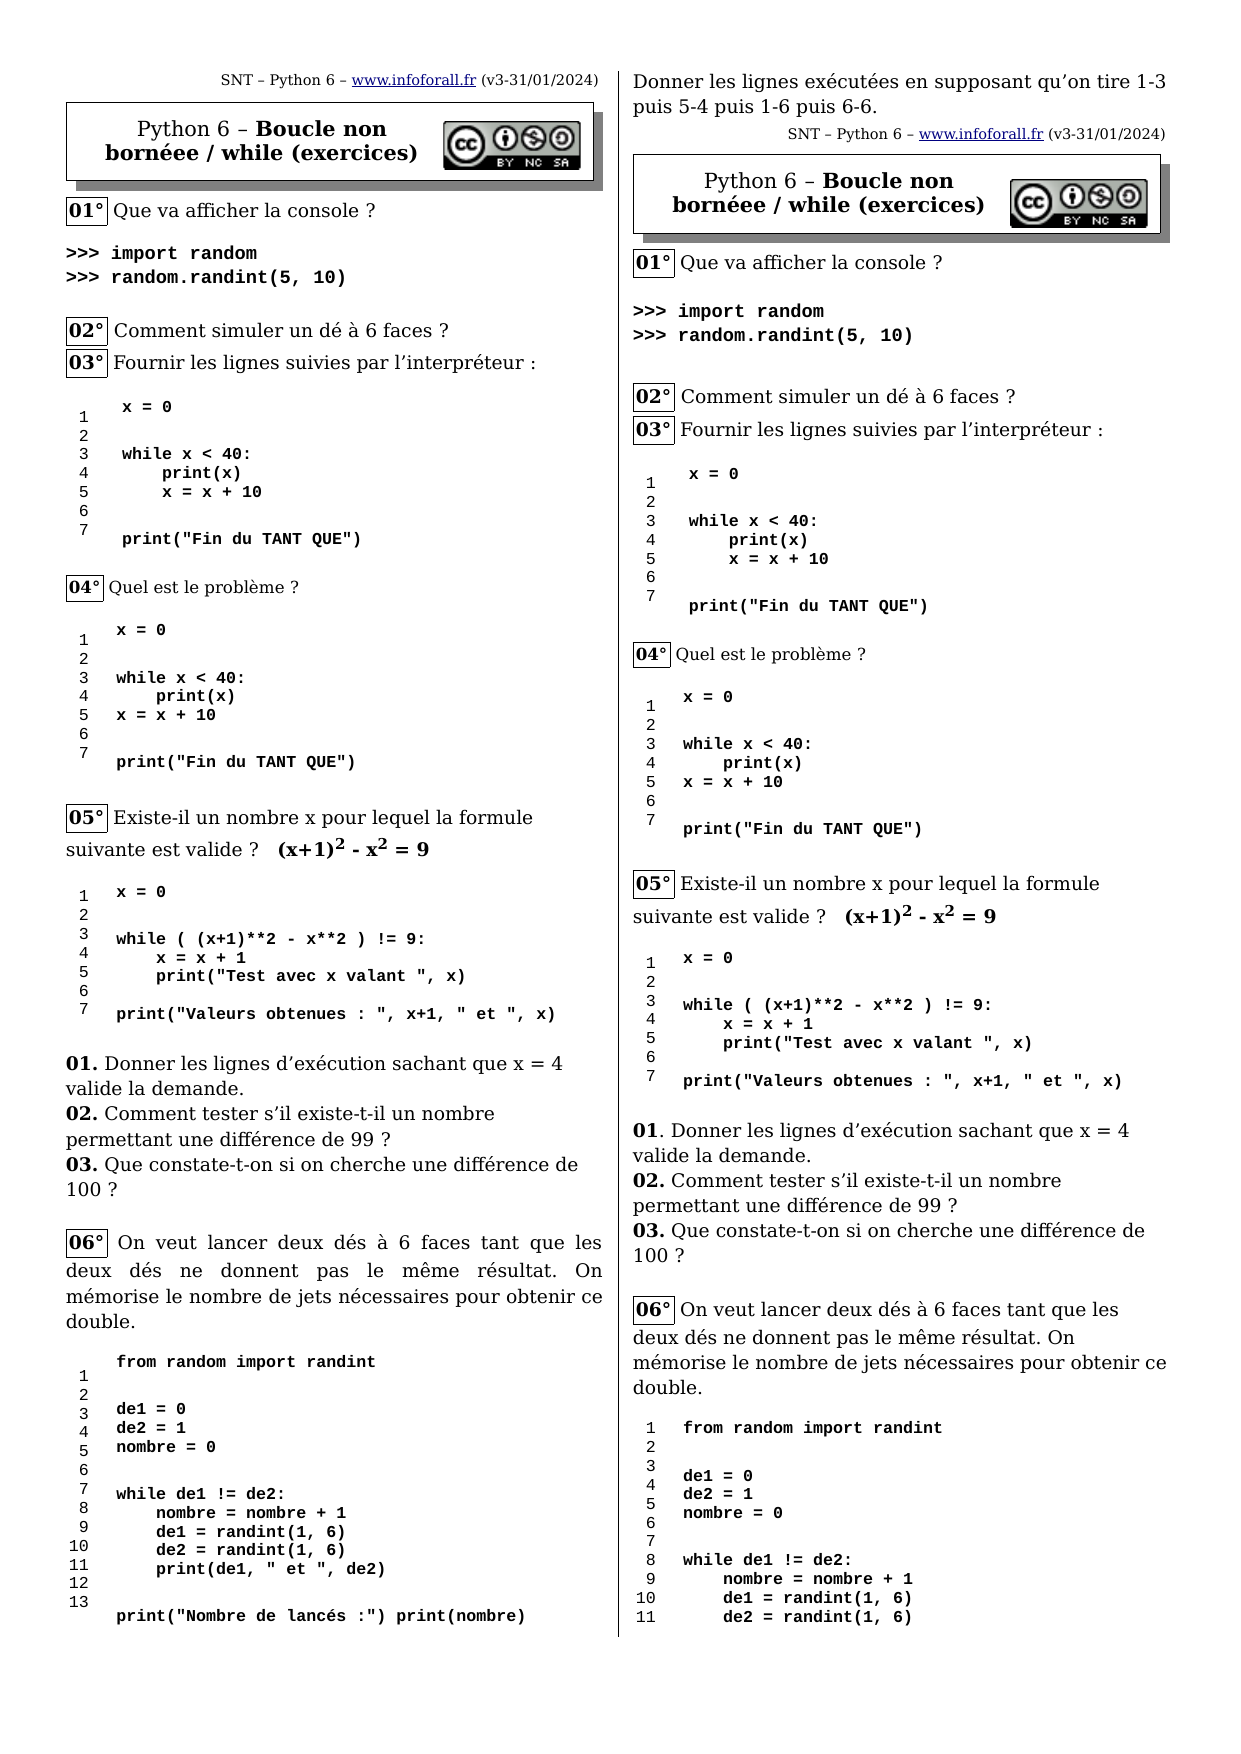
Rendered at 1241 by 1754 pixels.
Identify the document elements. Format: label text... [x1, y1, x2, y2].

text 02° [67, 318, 107, 345]
text SNT – Python 6 – www.infoforall.fr (v3-31/01/2024) [66, 71, 603, 88]
table_header from random import randint de1 = 0 de2 = 1 nombre = 0 while de1 != de2: nombre = nombre + 1 de1 = randint(1, 6) de2 = randint(1, 6) print(de1, " et ", de2) print("Nombre de lancés :") print(nombre) [113, 1350, 618, 1630]
text 05° Existe-il un nombre x pour lequel la formule suivante est valide ? (x+1)2 - x2 = 9 [633, 870, 1170, 928]
table_header 1 2 3 4 5 6 7 [66, 880, 113, 1027]
title Python 6 – Boucle non bornéee / while (exercices) [67, 103, 593, 180]
table_header 1 2 3 4 5 6 7 8 9 10 11 12 13 [66, 1350, 113, 1630]
table_header x = 0 while x < 40: print(x) x = x + 10 print("Fin du TANT QUE") [119, 396, 479, 553]
table_header x = 0 while x < 40: print(x) x = x + 10 print("Fin du TANT QUE") [113, 619, 479, 776]
text 04° [67, 576, 103, 601]
text 03° [634, 417, 674, 444]
text Que va afficher la console ? [675, 249, 1170, 277]
table_header x = 0 while x < 40: print(x) x = x + 10 print("Fin du TANT QUE") [680, 686, 1046, 842]
text >>> import random [66, 243, 603, 265]
picture [1010, 179, 1148, 228]
table_header x = 0 while ( (x+1)**2 - x**2 ) != 9: x = x + 1 print("Test avec x valant ", x) print("Valeurs obtenues : ", x+1, " et ", x) [680, 947, 1188, 1094]
text >>> random.randint(5, 10) [633, 326, 1170, 347]
table_header x = 0 while ( (x+1)**2 - x**2 ) != 9: x = x + 1 print("Test avec x valant ", x) print("Valeurs obtenues : ", x+1, " et ", x) [113, 880, 618, 1027]
text Fournir les lignes suivies par l’interpréteur : [675, 416, 1170, 444]
text 06° On veut lancer deux dés à 6 faces tant que les deux dés ne donnent pas le même résultat. On mémorise le nombre de jets nécessaires pour obtenir ce double. [66, 1229, 603, 1333]
text SNT – Python 6 – www.infoforall.fr (v3-31/01/2024) [633, 122, 1170, 143]
table_header 1 2 3 4 5 6 7 8 9 10 11 [633, 1417, 680, 1630]
text 02. Comment tester s’il existe-t-il un nombre permettant une différence de 99 ? [633, 1170, 1170, 1217]
text 02° [634, 384, 674, 411]
table_header x = 0 while x < 40: print(x) x = x + 10 print("Fin du TANT QUE") [686, 463, 1046, 619]
text 06° On veut lancer deux dés à 6 faces tant que les deux dés ne donnent pas le même résultat. On mémorise le nombre de jets nécessaires pour obtenir ce double. [633, 1296, 1170, 1399]
picture [443, 121, 581, 170]
text >>> random.randint(5, 10) [66, 268, 603, 289]
text Que va afficher la console ? [108, 197, 603, 225]
text Quel est le problème ? [671, 642, 1170, 667]
text 01. Donner les lignes d’exécution sachant que x = 4 valide la demande. [66, 1053, 603, 1100]
text 01. Donner les lignes d’exécution sachant que x = 4 valide la demande. [633, 1119, 1170, 1167]
text 01° [634, 250, 674, 277]
text 03. Que constate-t-on si on cherche une différence de 100 ? [633, 1220, 1170, 1267]
table_header 1 2 3 4 5 6 7 [633, 947, 680, 1094]
text Fournir les lignes suivies par l’interpréteur : [108, 349, 603, 377]
text Comment simuler un dé à 6 faces ? [108, 317, 603, 345]
table_header 1 2 3 4 5 6 7 [633, 463, 686, 619]
table_header from random import randint de1 = 0 de2 = 1 nombre = 0 while de1 != de2: nombre = nombre + 1 de1 = randint(1, 6) de2 = randint(1, 6) [680, 1417, 1188, 1630]
title Python 6 – Boucle non bornéee / while (exercices) [634, 155, 1160, 233]
text 02. Comment tester s’il existe-t-il un nombre permettant une différence de 99 ? [66, 1103, 603, 1150]
table_header 1 2 3 4 5 6 7 [66, 619, 113, 776]
text Donner les lignes exécutées en supposant qu’on tire 1-3 puis 5-4 puis 1-6 puis 6-6. [633, 71, 1170, 118]
text 01° [67, 198, 107, 225]
text >>> import random [633, 302, 1170, 323]
text 05° Existe-il un nombre x pour lequel la formule suivante est valide ? (x+1)2 - x2 = 9 [66, 804, 603, 862]
table_header 1 2 3 4 5 6 7 [633, 686, 680, 842]
text Comment simuler un dé à 6 faces ? [675, 383, 1170, 411]
table_header 1 2 3 4 5 6 7 [66, 396, 119, 553]
text 03. Que constate-t-on si on cherche une différence de 100 ? [66, 1154, 603, 1201]
text Quel est le problème ? [104, 575, 603, 601]
text 04° [634, 643, 670, 667]
text 03° [67, 350, 107, 377]
